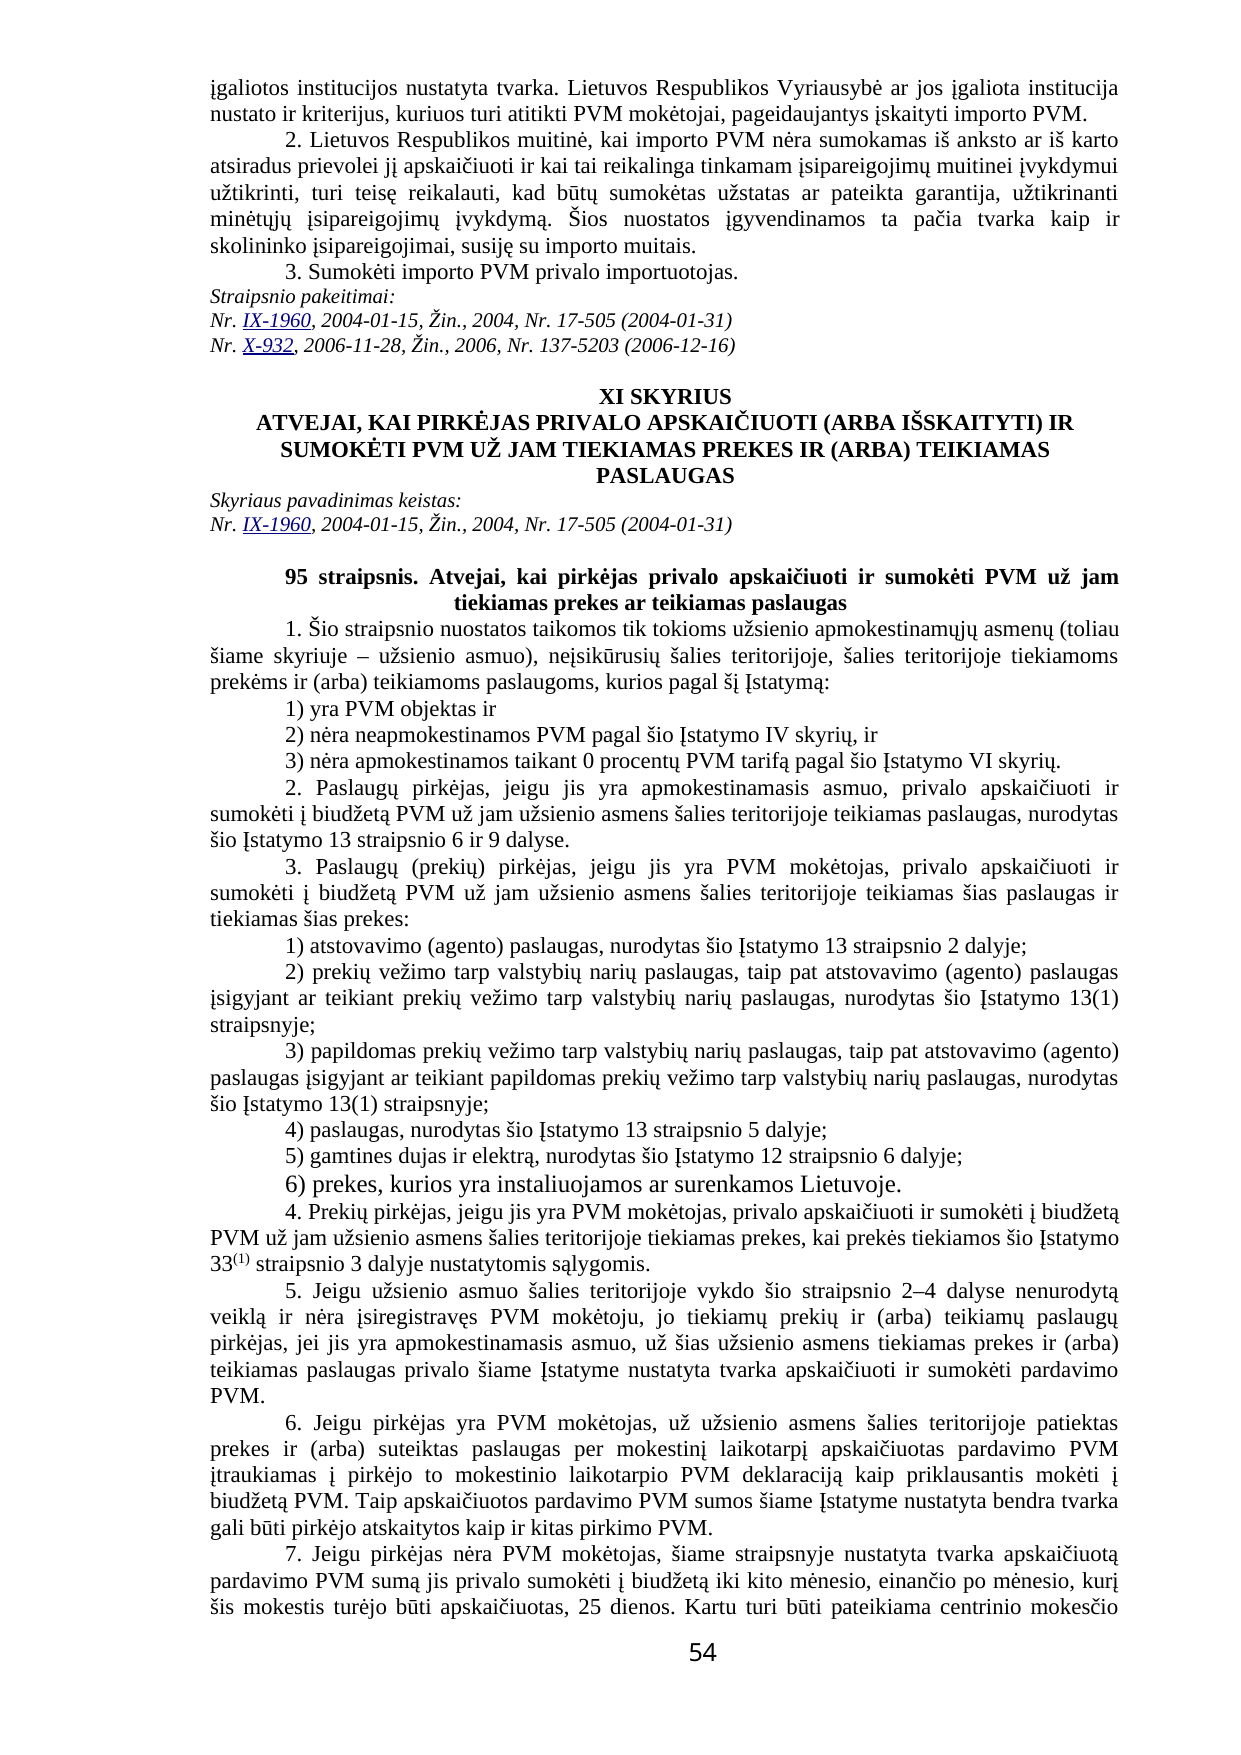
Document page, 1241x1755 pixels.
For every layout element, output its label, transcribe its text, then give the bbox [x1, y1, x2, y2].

text 4. Prekių pirkėjas, jeigu jis yra PVM mokėtojas, privalo apskaičiuoti ir sumokėti į biudžetą PVM už jam užsienio asmens šalies teritorijoje tiekiamas prekes, kai prekės tiekiamos šio Įstatymo 33(1) straipsnio 3 dalyje nustatytomis sąlygomis. [210, 1198, 1120, 1277]
text 4) paslaugas, nurodytas šio Įstatymo 13 straipsnio 5 dalyje; [210, 1116, 1120, 1143]
text 2) prekių vežimo tarp valstybių narių paslaugas, taip pat atstovavimo (agento) paslaugas įsigyjant ar teikiant prekių vežimo tarp valstybių narių paslaugas, nurodytas šio Įstatymo 13(1) straipsnyje; [210, 958, 1120, 1037]
text 7. Jeigu pirkėjas nėra PVM mokėtojas, šiame straipsnyje nustatyta tvarka apskaičiuotą pardavimo PVM sumą jis privalo sumokėti į biudžetą iki kito mėnesio, einančio po mėnesio, kurį šis mokestis turėjo būti apskaičiuotas, 25 dienos. Kartu turi būti pateikiama centrinio mokesčio [210, 1540, 1120, 1619]
text Nr. IX-1960, 2004-01-15, Žin., 2004, Nr. 17-505 (2004-01-31) [210, 512, 1120, 536]
text 3) nėra apmokestinamos taikant 0 procentų PVM tarifą pagal šio Įstatymo VI skyrių. [210, 747, 1120, 774]
text 3. Paslaugų (prekių) pirkėjas, jeigu jis yra PVM mokėtojas, privalo apskaičiuoti ir sumokėti į biudžetą PVM už jam užsienio asmens šalies teritorijoje teikiamas šias paslaugas ir tiekiamas šias prekes: [210, 853, 1120, 932]
text 2. Lietuvos Respublikos muitinė, kai importo PVM nėra sumokamas iš anksto ar iš karto atsiradus prievolei jį apskaičiuoti ir kai tai reikalinga tinkamam įsipareigojimų muitinei įvykdymui užtikrinti, turi teisę reikalauti, kad būtų sumokėtas užstatas ar pateikta garantija, užtikrinanti minėtųjų įsipareigojimų įvykdymą. Šios nuostatos įgyvendinamos ta pačia tvarka kaip ir skolininko įsipareigojimai, susiję su importo muitais. [210, 126, 1120, 258]
text Straipsnio pakeitimai: [210, 284, 1120, 308]
text Nr. X-932, 2006-11-28, Žin., 2006, Nr. 137-5203 (2006-12-16) [210, 332, 1120, 357]
text 5. Jeigu užsienio asmuo šalies teritorijoje vykdo šio straipsnio 2–4 dalyse nenurodytą veiklą ir nėra įsiregistravęs PVM mokėtoju, jo tiekiamų prekių ir (arba) teikiamų paslaugų pirkėjas, jei jis yra apmokestinamasis asmuo, už šias užsienio asmens tiekiamas prekes ir (arba) teikiamas paslaugas privalo šiame Įstatyme nustatyta tvarka apskaičiuoti ir sumokėti pardavimo PVM. [210, 1277, 1120, 1408]
text 3. Sumokėti importo PVM privalo importuotojas. [210, 258, 1120, 284]
text 1. Šio straipsnio nuostatos taikomos tik tokioms užsienio apmokestinamųjų asmenų (toliau šiame skyriuje – užsienio asmuo), neįsikūrusių šalies teritorijoje, šalies teritorijoje tiekiamoms prekėms ir (arba) teikiamoms paslaugoms, kurios pagal šį Įstatymą: [210, 616, 1120, 694]
text 2) nėra neapmokestinamos PVM pagal šio Įstatymo IV skyrių, ir [210, 721, 1120, 747]
text Skyriaus pavadinimas keistas: [210, 488, 1120, 512]
text XI SKYRIUS [210, 383, 1120, 409]
text 3) papildomas prekių vežimo tarp valstybių narių paslaugas, taip pat atstovavimo (agento) paslaugas įsigyjant ar teikiant papildomas prekių vežimo tarp valstybių narių paslaugas, nurodytas šio Įstatymo 13(1) straipsnyje; [210, 1037, 1120, 1116]
text įgaliotos institucijos nustatyta tvarka. Lietuvos Respublikos Vyriausybė ar jos įgaliota institucija nustato ir kriterijus, kuriuos turi atitikti PVM mokėtojai, pageidaujantys įskaityti importo PVM. [210, 73, 1120, 126]
text Nr. IX-1960, 2004-01-15, Žin., 2004, Nr. 17-505 (2004-01-31) [210, 308, 1120, 332]
text 2. Paslaugų pirkėjas, jeigu jis yra apmokestinamasis asmuo, privalo apskaičiuoti ir sumokėti į biudžetą PVM už jam užsienio asmens šalies teritorijoje teikiamas paslaugas, nurodytas šio Įstatymo 13 straipsnio 6 ir 9 dalyse. [210, 774, 1120, 853]
text 5) gamtines dujas ir elektrą, nurodytas šio Įstatymo 12 straipsnio 6 dalyje; [210, 1143, 1120, 1169]
text ATVEJAI, KAI PIRKĖJAS PRIVALO APSKAIČIUOTI (ARBA IŠSKAITYTI) IR SUMOKĖTI PVM UŽ JAM TIEKIAMAS PREKES IR (ARBA) TEIKIAMAS PASLAUGAS [210, 409, 1120, 488]
text 1) yra PVM objektas ir [210, 694, 1120, 721]
text 6. Jeigu pirkėjas yra PVM mokėtojas, už užsienio asmens šalies teritorijoje patiektas prekes ir (arba) suteiktas paslaugas per mokestinį laikotarpį apskaičiuotas pardavimo PVM įtraukiamas į pirkėjo to mokestinio laikotarpio PVM deklaraciją kaip priklausantis mokėti į biudžetą PVM. Taip apskaičiuotos pardavimo PVM sumos šiame Įstatyme nustatyta bendra tvarka gali būti pirkėjo atskaitytos kaip ir kitas pirkimo PVM. [210, 1408, 1120, 1540]
text 1) atstovavimo (agento) paslaugas, nurodytas šio Įstatymo 13 straipsnio 2 dalyje; [210, 932, 1120, 958]
text 6) prekes, kurios yra instaliuojamos ar surenkamos Lietuvoje. [210, 1169, 1120, 1198]
text 95 straipsnis. Atvejai, kai pirkėjas privalo apskaičiuoti ir sumokėti PVM už jam tiekiamas prekes ar teikiamas paslaugas [285, 563, 1120, 616]
